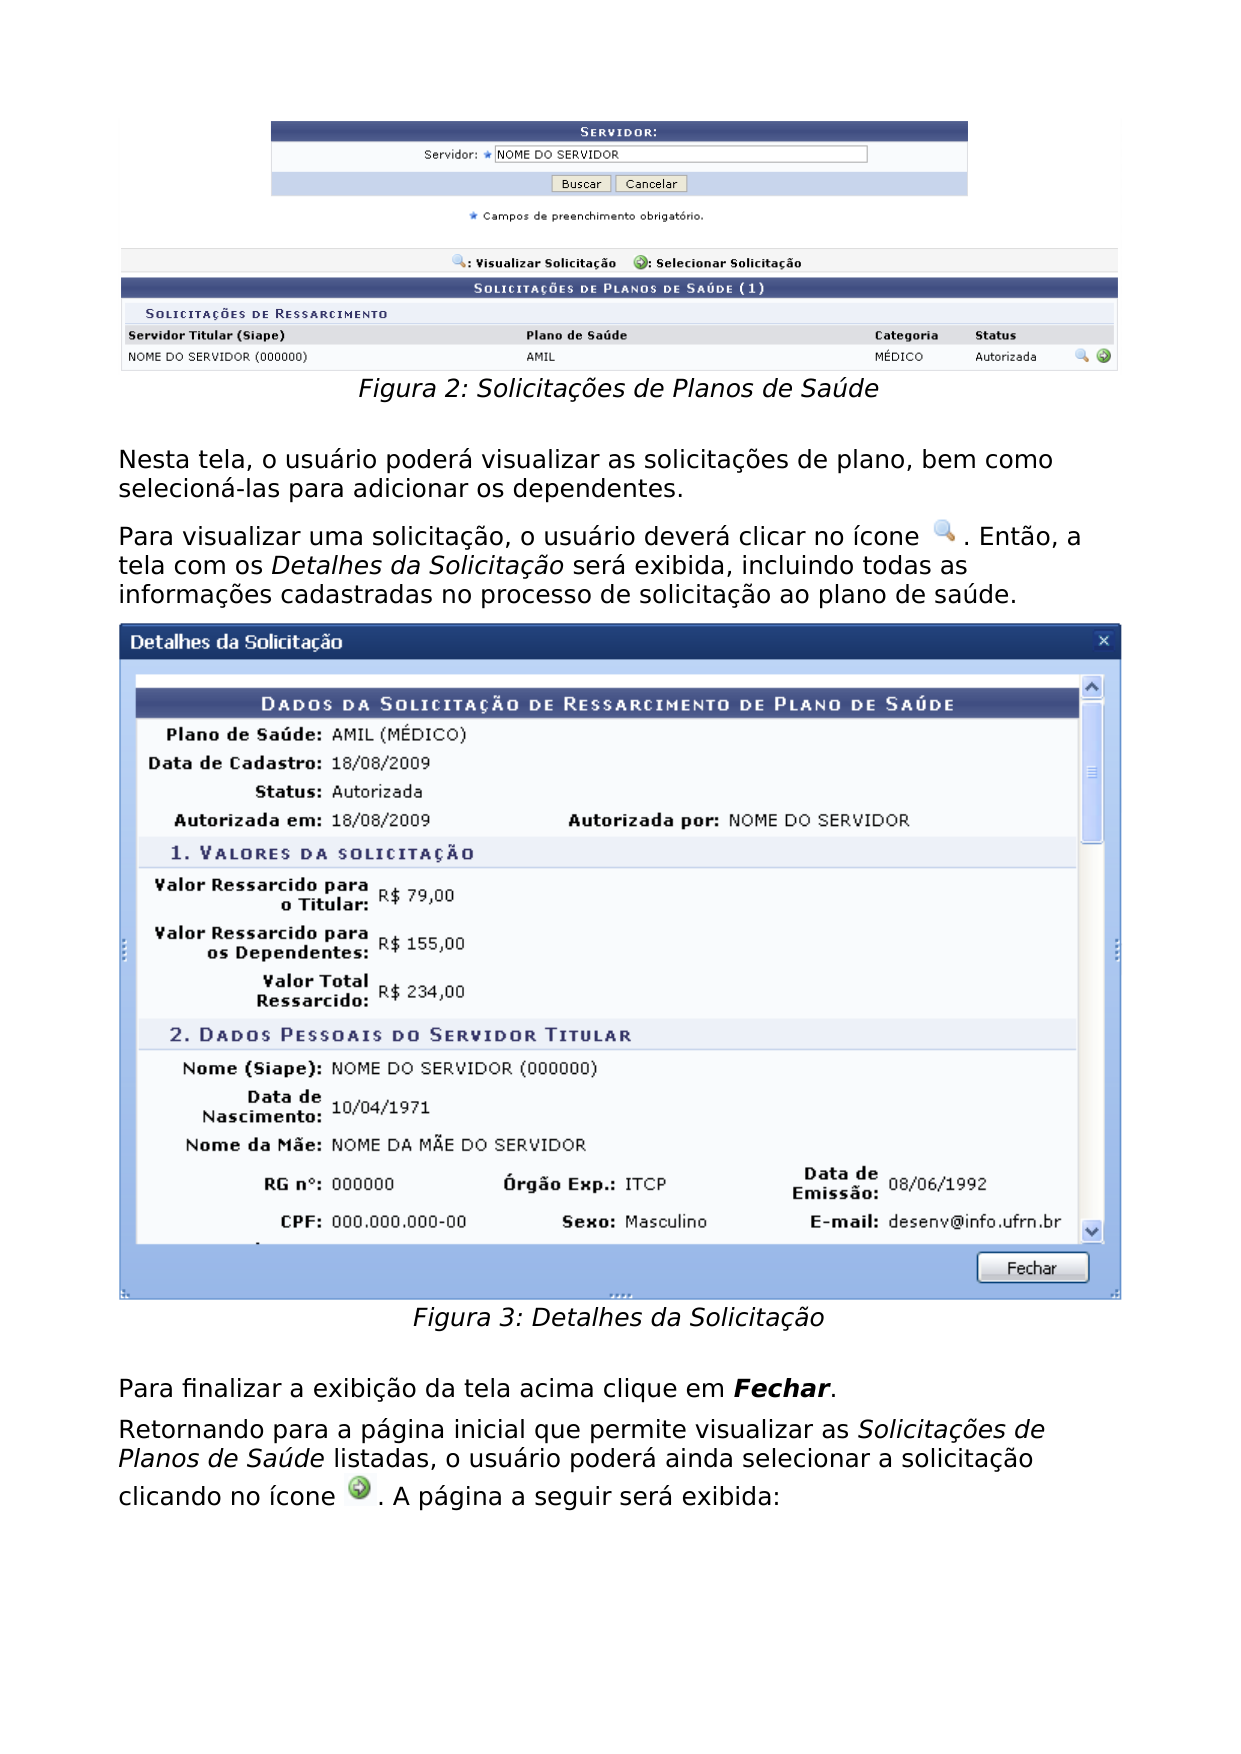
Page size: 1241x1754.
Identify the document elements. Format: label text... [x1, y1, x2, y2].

text Figura 3: Detalhes da Solicitação [118, 1303, 1122, 1332]
text Retornando para a página inicial que permite visualizar as Solicitações de Planos de Saúde listadas, o usuário poderá ainda selecionar a solicitação clicando no ícone . A página a seguir será exibida: [118, 1416, 1122, 1511]
picture [118, 118, 1123, 375]
picture [928, 515, 963, 546]
text Para visualizar uma solicitação, o usuário deverá clicar no ícone . Então, a tela com os Detalhes da Solicitação será exibida, incluindo todas as informações cadastradas no processo de solicitação ao plano de saúde. [118, 516, 1122, 610]
picture [118, 622, 1123, 1303]
picture [344, 1473, 377, 1506]
text Figura 2: Solicitações de Planos de Saúde [118, 375, 1122, 403]
text Para finalizar a exibição da tela acima clique em Fechar. [118, 1374, 1122, 1403]
text Nesta tela, o usuário poderá visualizar as solicitações de plano, bem como selecioná-las para adicionar os dependentes. [118, 445, 1122, 503]
